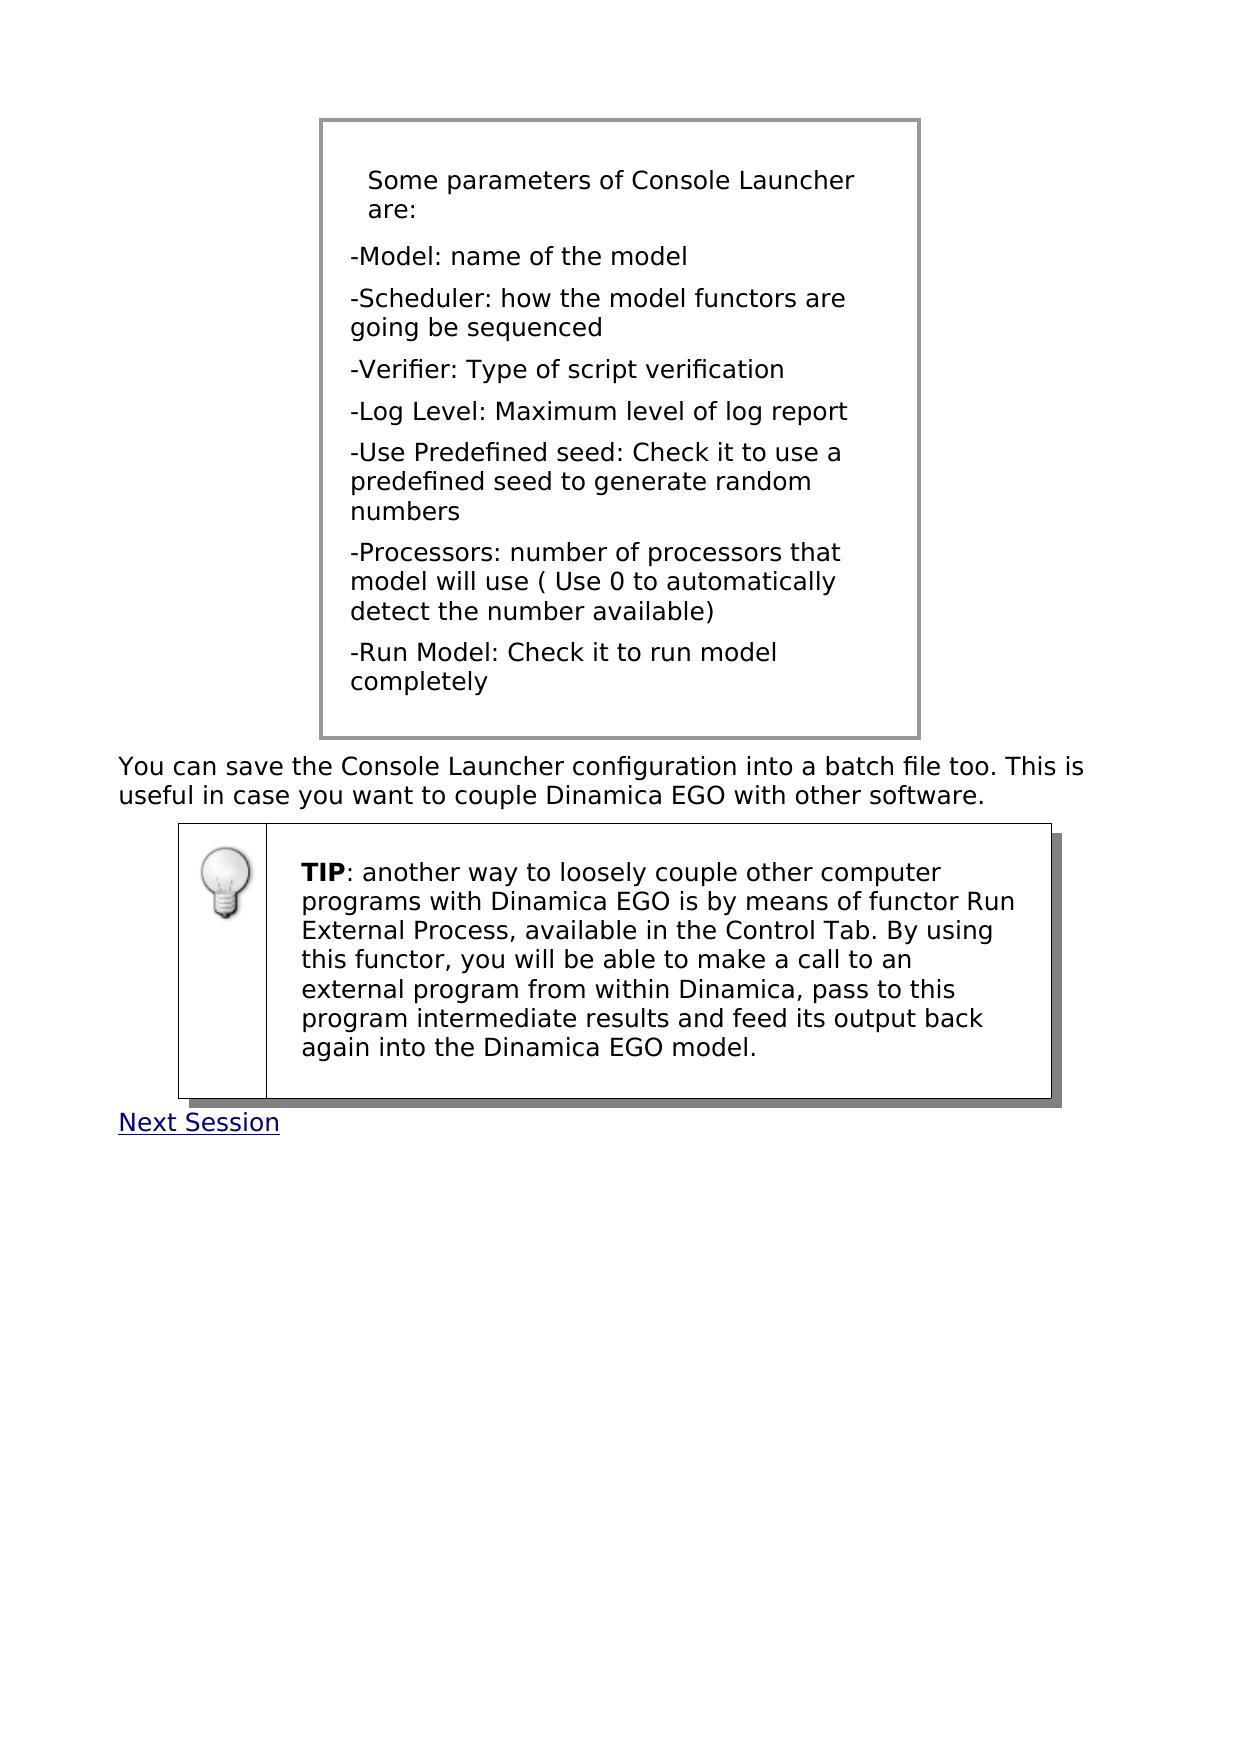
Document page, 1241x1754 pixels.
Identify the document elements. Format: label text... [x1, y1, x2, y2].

text Next Session [118, 1108, 1122, 1138]
table_header [179, 824, 266, 1098]
text You can save the Console Launcher configuration into a batch file too. This is useful in case you want to couple Dinamica EGO with other software. [118, 118, 1122, 810]
table_header Some parameters of Console Launcher are: -Model: name of the model -Scheduler: how the model functors are going be sequenced -Verifier: Type of script verification -Log Level: Maximum level of log report -Use Predefined seed: Check it to use a predefined seed to generate random numbers -Processors: number of processors that model will use ( Use 0 to automatically detect the number available) -Run Model: Check it to run model completely [332, 131, 908, 727]
table_header TIP: another way to loosely couple other computer programs with Dinamica EGO is by means of functor Run External Process, available in the Control Tab. By using this functor, you will be able to make a call to an external program from within Dinamica, pass to this program intermediate results and feed its output back again into the Dinamica EGO model. [267, 824, 1051, 1098]
picture [190, 846, 266, 922]
